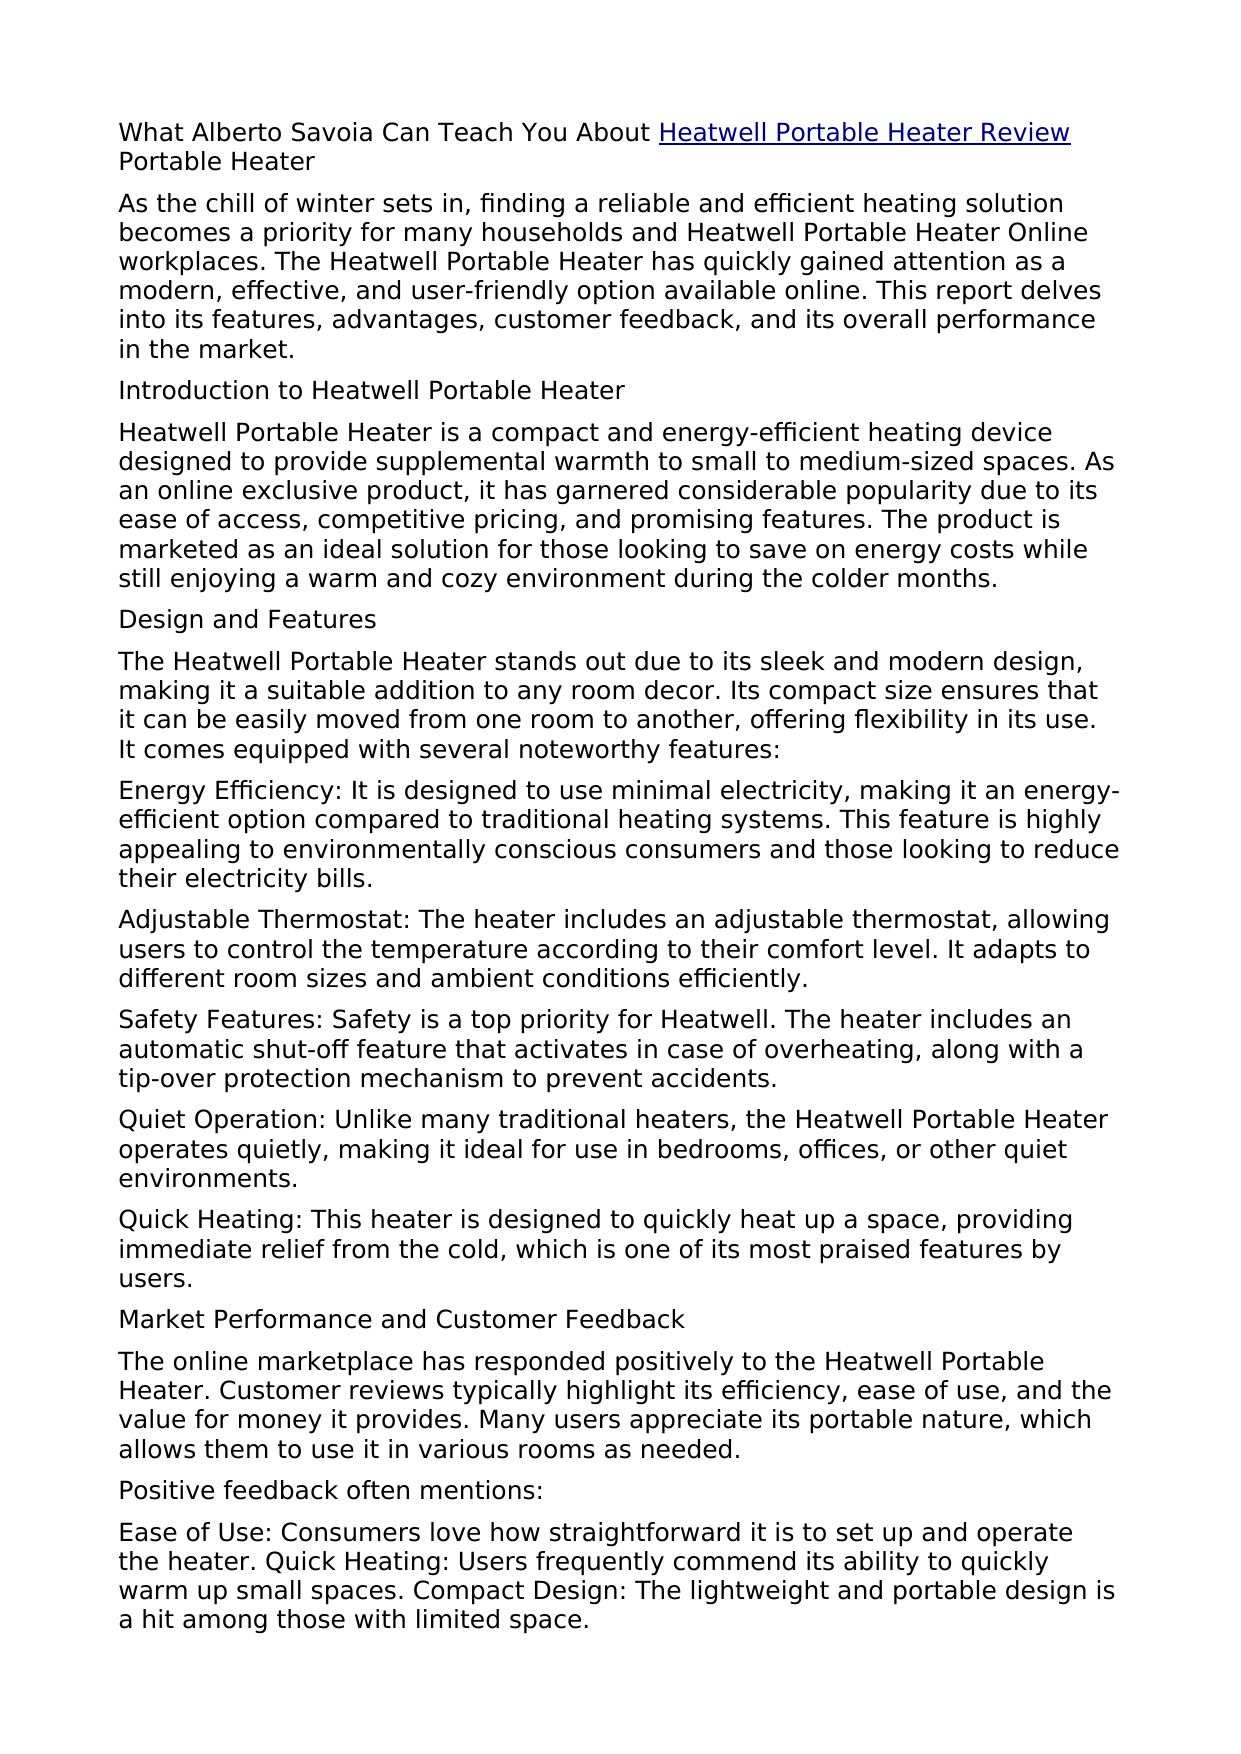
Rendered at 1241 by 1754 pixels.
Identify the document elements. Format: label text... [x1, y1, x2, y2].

text Market Performance and Customer Feedback [118, 1306, 1122, 1335]
text The Heatwell Portable Heater stands out due to its sleek and modern design, making it a suitable addition to any room decor. Its compact size ensures that it can be easily moved from one room to another, offering flexibility in its use. It comes equipped with several noteworthy features: [118, 647, 1122, 764]
text As the chill of winter sets in, finding a reliable and efficient heating solution becomes a priority for many households and Heatwell Portable Heater Online workplaces. The Heatwell Portable Heater has quickly gained attention as a modern, effective, and user-friendly option available online. This report delves into its features, advantages, customer feedback, and its overall performance in the market. [118, 189, 1122, 364]
text Heatwell Portable Heater is a compact and energy-efficient heating device designed to provide supplemental warmth to small to medium-sized spaces. As an online exclusive product, it has garnered considerable popularity due to its ease of access, competitive pricing, and promising features. The product is marketed as an ideal solution for those looking to save on energy costs while still enjoying a warm and cozy environment during the colder months. [118, 418, 1122, 593]
text Adjustable Thermostat: The heater includes an adjustable thermostat, allowing users to control the temperature according to their comfort level. It adapts to different room sizes and ambient conditions efficiently. [118, 906, 1122, 993]
text Energy Efficiency: It is designed to use minimal electricity, making it an energy-efficient option compared to traditional heating systems. This feature is highly appealing to environmentally conscious consumers and those looking to reduce their electricity bills. [118, 776, 1122, 893]
text Design and Features [118, 606, 1122, 635]
text Safety Features: Safety is a top priority for Heatwell. The heater includes an automatic shut-off feature that activates in case of overheating, along with a tip-over protection mechanism to prevent accidents. [118, 1006, 1122, 1093]
text Positive feedback often mentions: [118, 1476, 1122, 1506]
text Quick Heating: This heater is designed to quickly heat up a space, providing immediate relief from the cold, which is one of its most praised features by users. [118, 1206, 1122, 1293]
text Quiet Operation: Unlike many traditional heaters, the Heatwell Portable Heater operates quietly, making it ideal for use in bedrooms, offices, or other quiet environments. [118, 1106, 1122, 1193]
text Introduction to Heatwell Portable Heater [118, 376, 1122, 406]
text What Alberto Savoia Can Teach You About Heatwell Portable Heater Review Portable Heater [118, 118, 1122, 176]
text Ease of Use: Consumers love how straightforward it is to set up and operate the heater. Quick Heating: Users frequently commend its ability to quickly warm up small spaces. Compact Design: The lightweight and portable design is a hit among those with limited space. [118, 1518, 1122, 1635]
text The online marketplace has responded positively to the Heatwell Portable Heater. Customer reviews typically highlight its efficiency, ease of use, and the value for money it provides. Many users appreciate its portable nature, which allows them to use it in various rooms as needed. [118, 1347, 1122, 1464]
